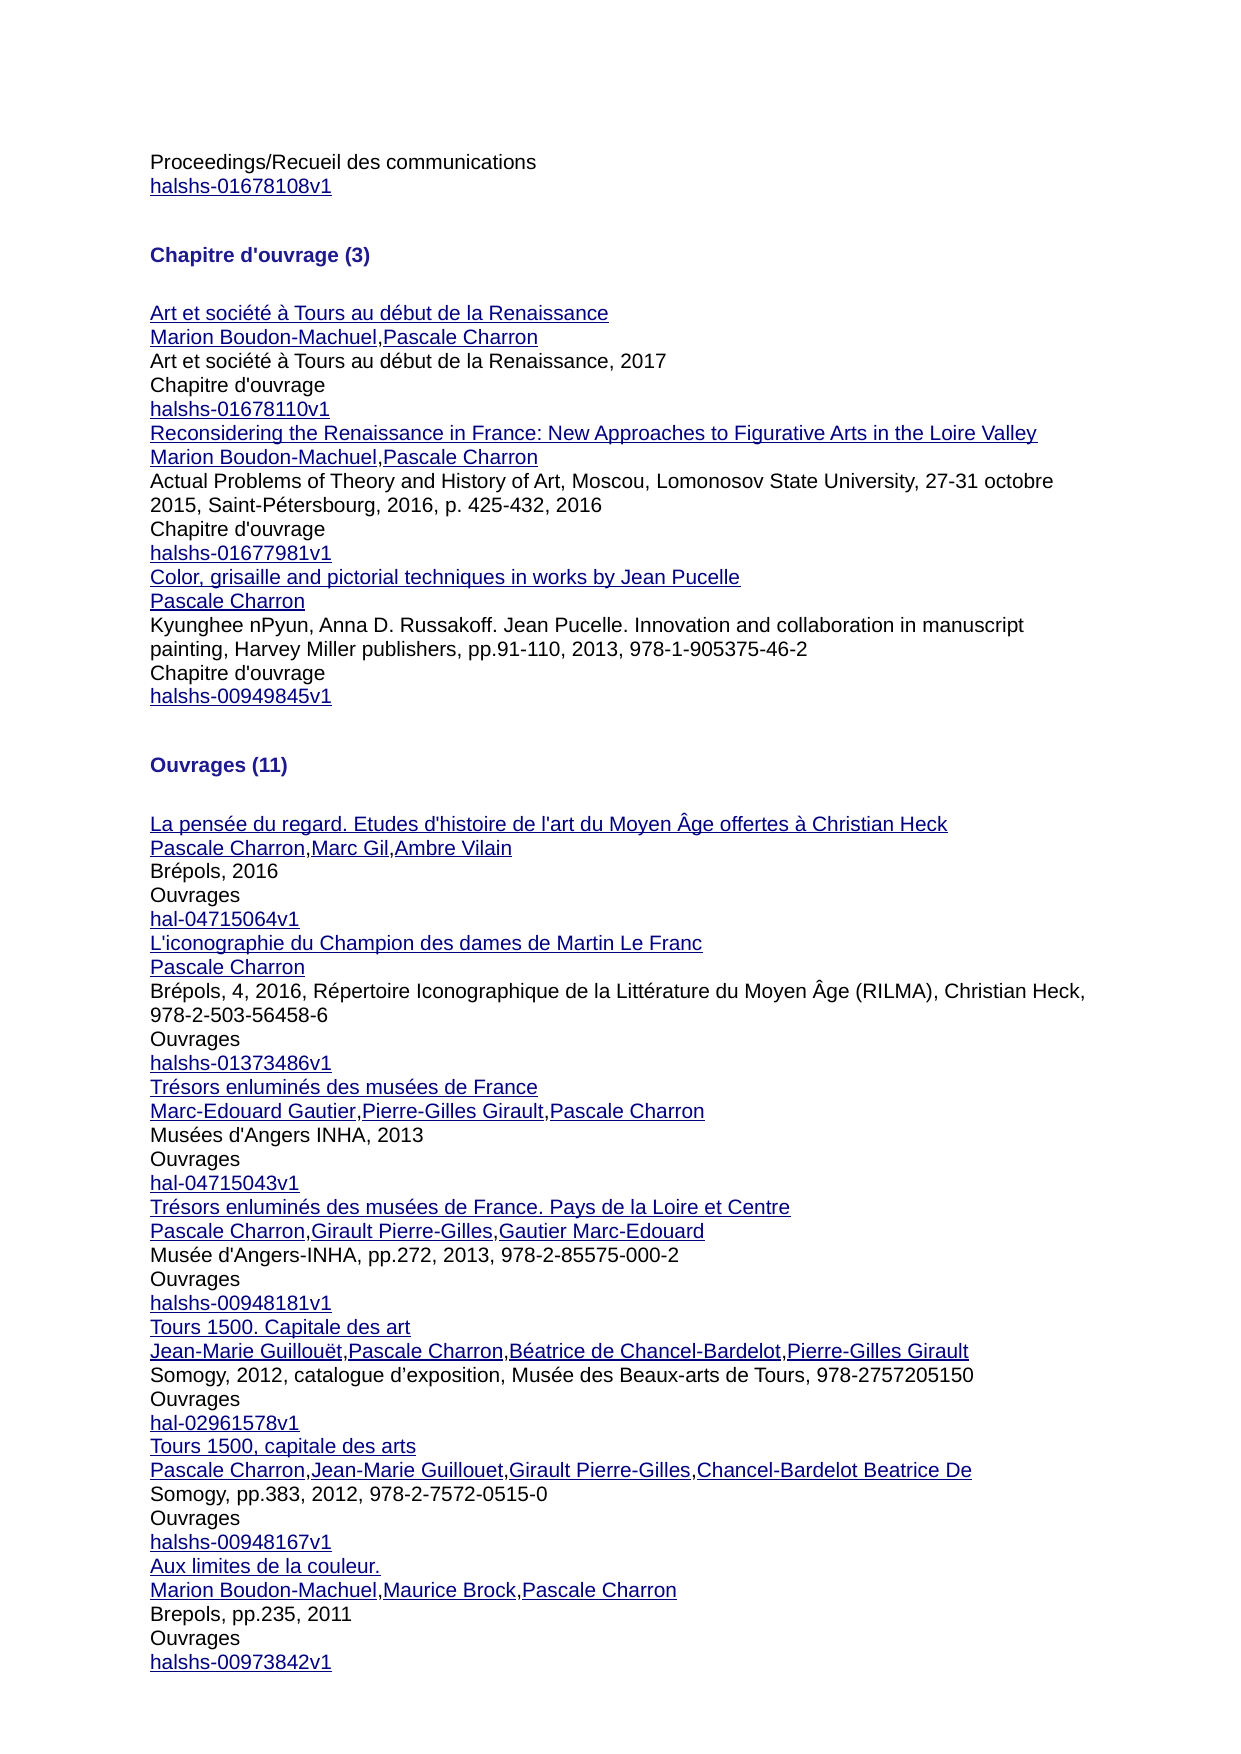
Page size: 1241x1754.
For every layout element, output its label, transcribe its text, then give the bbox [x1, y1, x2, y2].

table_cell Trésors enluminés des musées de France. Pays de la Loire et Centre Pascale Charron,Girault Pierre-Gilles,Gautier Marc-Edouard Musée d'Angers-INHA, pp.272, 2013, 978-2-85575-000-2 Ouvrages halshs-00948181v1 [150, 1195, 1090, 1314]
table_cell Trésors enluminés des musées de France Marc-Edouard Gautier,Pierre-Gilles Girault,Pascale Charron Musées d'Angers INHA, 2013 Ouvrages hal-04715043v1 [150, 1075, 1090, 1195]
table_cell Tours 1500, capitale des arts Pascale Charron,Jean-Marie Guillouet,Girault Pierre-Gilles,Chancel-Bardelot Beatrice De Somogy, pp.383, 2012, 978-2-7572-0515-0 Ouvrages halshs-00948167v1 [150, 1434, 1090, 1554]
table_cell Color, grisaille and pictorial techniques in works by Jean Pucelle Pascale Charron Kyunghee nPyun, Anna D. Russakoff. Jean Pucelle. Innovation and collaboration in manuscript painting, Harvey Miller publishers, pp.91-110, 2013, 978-1-905375-46-2 Chapitre d'ouvrage halshs-00949845v1 [150, 565, 1090, 708]
table_header Proceedings/Recueil des communications halshs-01678108v1 [150, 150, 1090, 198]
table_cell L'iconographie du Champion des dames de Martin Le Franc Pascale Charron Brépols, 4, 2016, Répertoire Iconographique de la Littérature du Moyen Âge (RILMA), Christian Heck, 978-2-503-56458-6 Ouvrages halshs-01373486v1 [150, 931, 1090, 1075]
table_cell Aux limites de la couleur. Marion Boudon-Machuel,Maurice Brock,Pascale Charron Brepols, pp.235, 2011 Ouvrages halshs-00973842v1 [150, 1554, 1090, 1674]
table_header Art et société à Tours au début de la Renaissance Marion Boudon-Machuel,Pascale Charron Art et société à Tours au début de la Renaissance, 2017 Chapitre d'ouvrage halshs-01678110v1 [150, 301, 1090, 421]
table_header La pensée du regard. Etudes d'histoire de l'art du Moyen Âge offertes à Christian Heck Pascale Charron,Marc Gil,Ambre Vilain Brépols, 2016 Ouvrages hal-04715064v1 [150, 811, 1090, 931]
subtitle Ouvrages (11) [150, 753, 1090, 777]
subtitle Chapitre d'ouvrage (3) [150, 243, 1090, 267]
table_cell Reconsidering the Renaissance in France: New Approaches to Figurative Arts in the Loire Valley Marion Boudon-Machuel,Pascale Charron Actual Problems of Theory and History of Art, Moscou, Lomonosov State University, 27-31 octobre 2015, Saint-Pétersbourg, 2016, p. 425-432, 2016 Chapitre d'ouvrage halshs-01677981v1 [150, 421, 1090, 564]
table_cell Tours 1500. Capitale des art Jean-Marie Guillouët,Pascale Charron,Béatrice de Chancel-Bardelot,Pierre-Gilles Girault Somogy, 2012, catalogue d’exposition, Musée des Beaux-arts de Tours, 978-2757205150 Ouvrages hal-02961578v1 [150, 1315, 1090, 1434]
